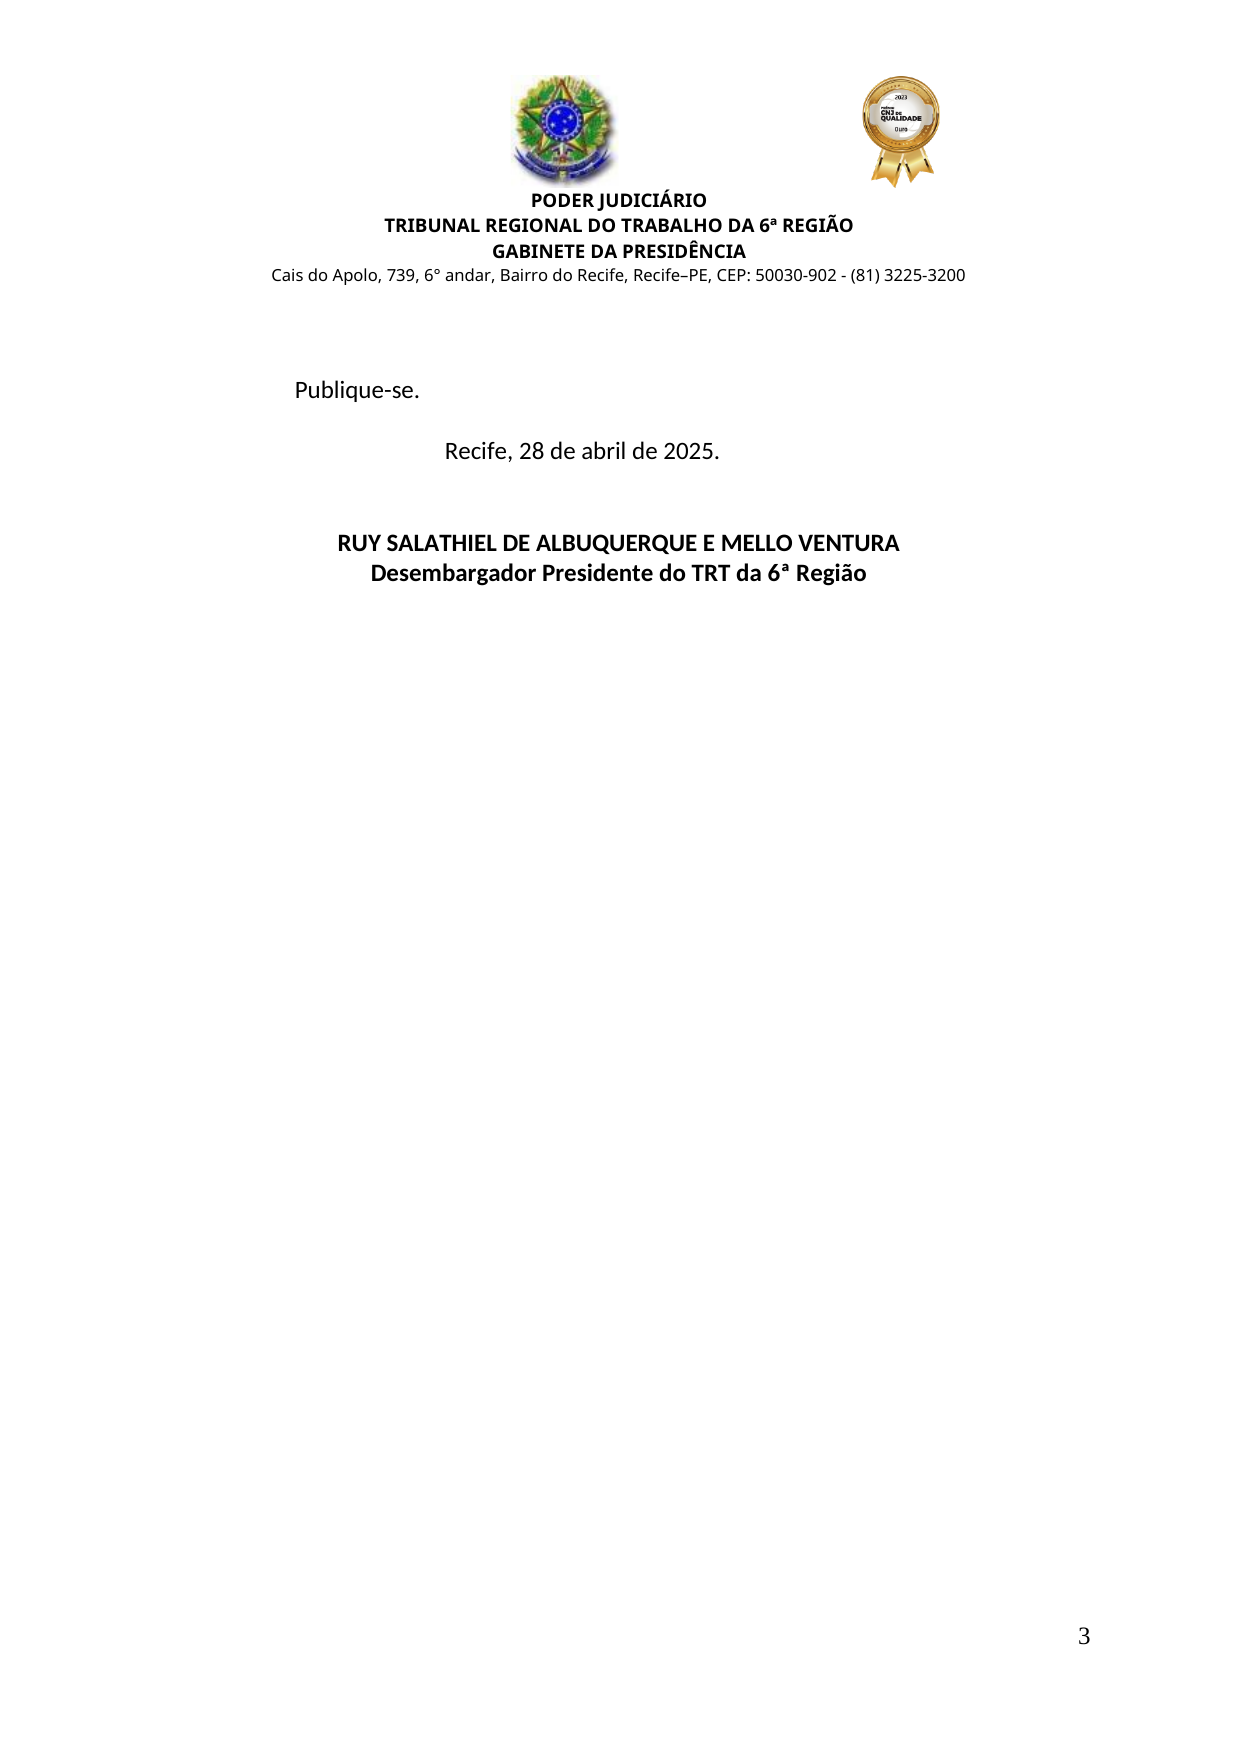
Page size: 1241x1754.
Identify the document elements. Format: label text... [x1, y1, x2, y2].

subtitle RUY SALATHIEL DE ALBUQUERQUE E MELLO VENTURA [147, 527, 1090, 558]
picture [862, 76, 940, 188]
subtitle Recife, 28 de abril de 2025. [298, 436, 1090, 466]
picture [191, 75, 300, 188]
subtitle Desembargador Presidente do TRT da 6ª Região [147, 558, 1090, 588]
picture [510, 75, 619, 188]
subtitle Publique-se. [148, 374, 1090, 405]
